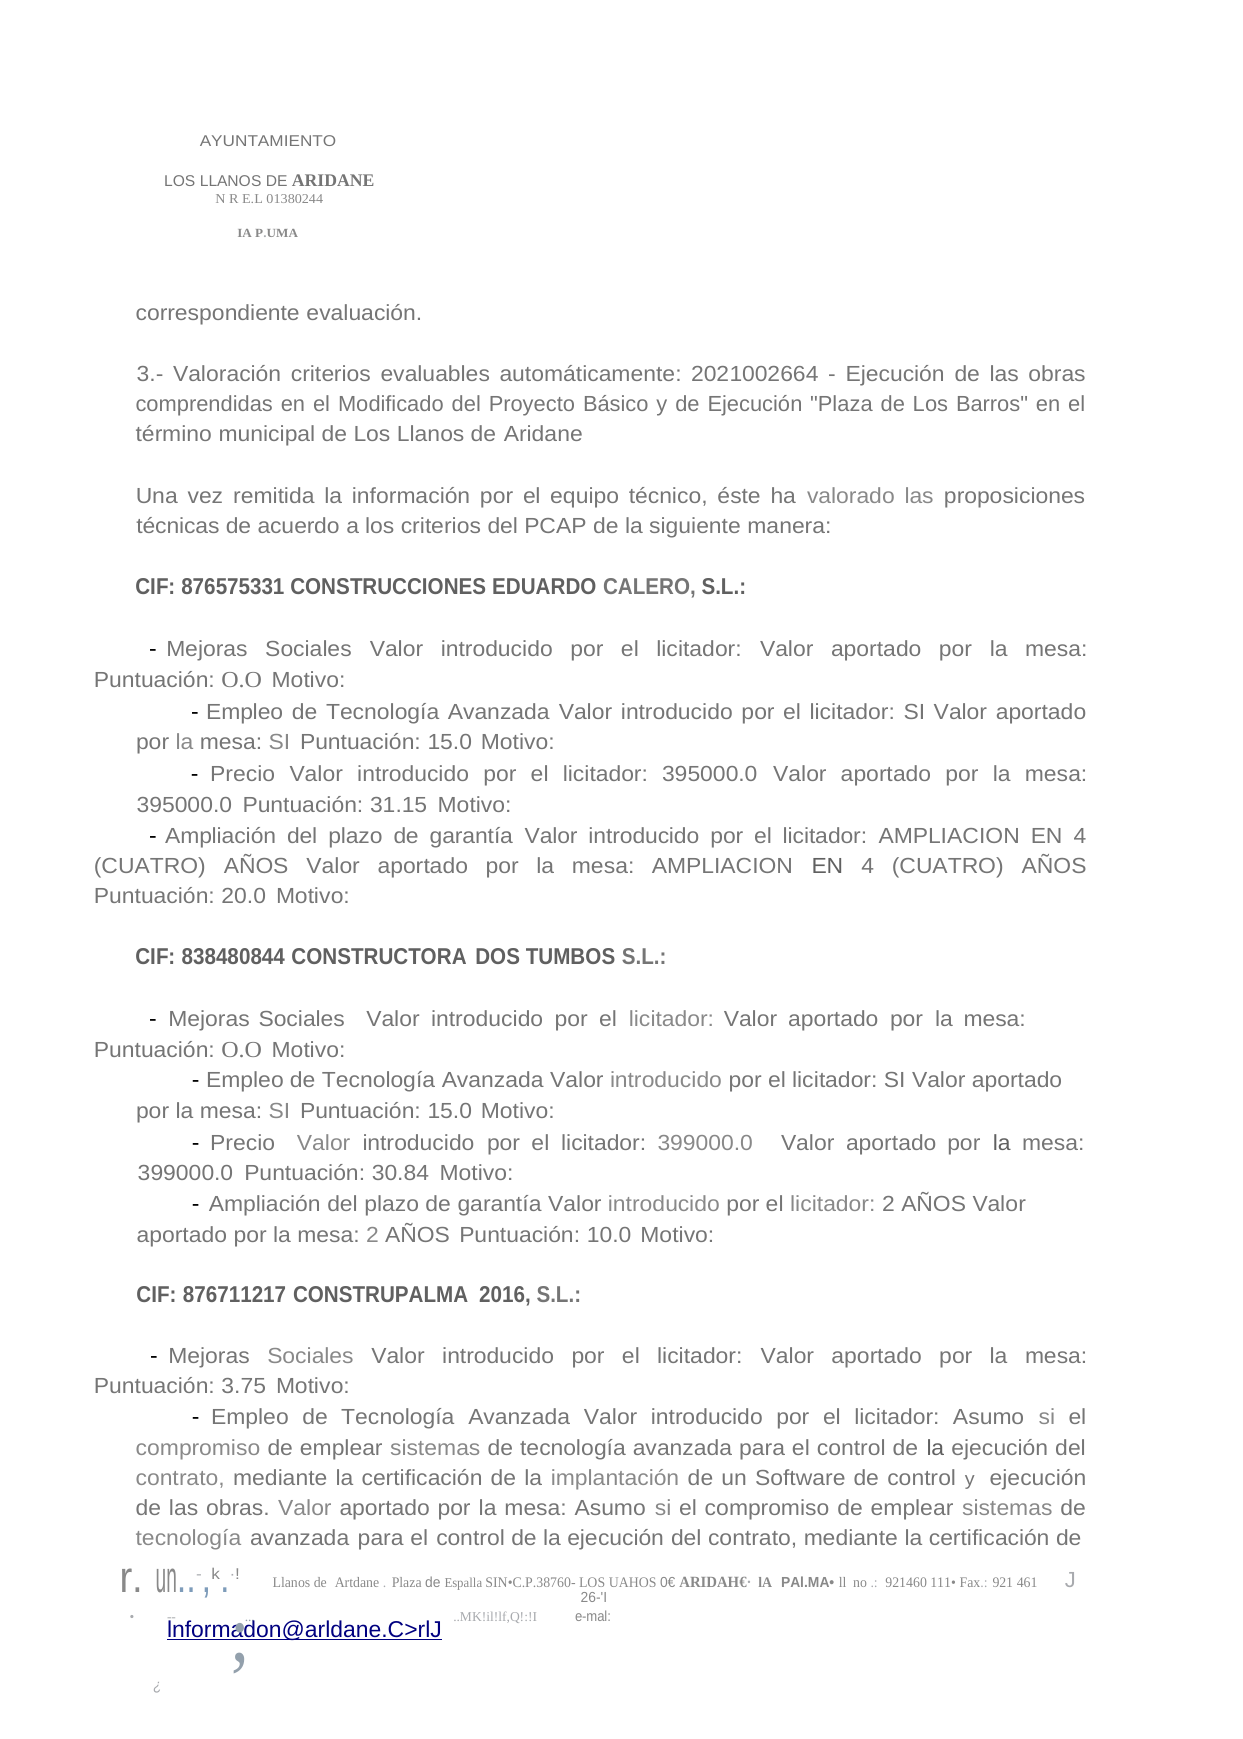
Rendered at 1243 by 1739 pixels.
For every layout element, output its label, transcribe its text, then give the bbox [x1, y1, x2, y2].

subtitle CIF: 876711217 CONSTRUPALMA 2016, S.L.: [136, 1281, 1122, 1308]
list Ampliación del plazo de garantía Valor introducido por el licitador: 2 AÑOS Valor aportado por la mesa: 2 AÑOS Puntuación: 10.0 Motivo: [136, 1190, 1086, 1247]
text - [199, 1662, 773, 1675]
list Empleo de Tecnología Avanzada Valor introducido por el licitador: SI Valor aportado por la mesa: SI Puntuación: 15.0 Motivo: [136, 698, 1087, 754]
subtitle CIF: 838480844 CONSTRUCTORA DOS TUMBOS S.L.: [135, 943, 1122, 970]
text Una vez remitida la información por el equipo técnico, éste ha valorado las proposiciones técnicas de acuerdo a los criterios del PCAP de la siguiente manera: [136, 483, 1085, 538]
text ; [94, 1601, 773, 1676]
subtitle CIF: 876575331 CONSTRUCCIONES EDUARDO CALERO, S.L.: [135, 573, 1122, 600]
list Mejoras Sociales Valor introducido por el licitador: Valor aportado por la mesa: Puntuación: O.O Motivo: [94, 634, 1088, 692]
text 3.- Valoración criterios evaluables automáticamente: 2021002664 - Ejecución de las obras comprendidas en el Modificado del Proyecto Básico y de Ejecución "Plaza de Los Barros" en el término municipal de Los Llanos de Aridane [135, 360, 1087, 446]
list Mejoras Sociales Valor introducido por el licitador: Valor aportado por la mesa: Puntuación: 3.75 Motivo: [94, 1342, 1088, 1398]
text ¿ [153, 1676, 1122, 1694]
list Precio Valor introducido por el licitador: 399000.0 Valor aportado por la mesa: 399000.0 Puntuación: 30.84 Motivo: [137, 1129, 1088, 1185]
list Mejoras Sociales Valor introducido por el licitador: Valor aportado por la mesa: Puntuación: O.O Motivo: [94, 1005, 1088, 1062]
text correspondiente evaluación. [135, 300, 1122, 325]
text N R E.L 01380244 [143, 191, 394, 206]
text AYUNTAMIENTO [141, 132, 394, 150]
list -- ... ..MK!il!lf,Q!:!I e-mal: lnformadon@arldane.C>rlJ [129, 1608, 773, 1641]
text LOS LLANOS DE ARIDANE [143, 170, 394, 190]
text IA P.UMA [140, 226, 394, 240]
text 26-'I [578, 1592, 609, 1605]
text Llanos de Artdane . Plaza de Espalla SIN•C.P.38760- LOS UAHOS 0€ ARIDAH€· lA PAl.MA• ll no .: 921460 111• Fax.: 921 461 J [272, 1571, 1122, 1592]
list Ampliación del plazo de garantía Valor introducido por el licitador: AMPLIACION EN 4 (CUATRO) AÑOS Valor aportado por la mesa: AMPLIACION EN 4 (CUATRO) AÑOS Puntuación: 20.0 Motivo: [94, 822, 1086, 908]
text r. un..-,k.·! [119, 1558, 250, 1601]
list Empleo de Tecnología Avanzada Valor introducido por el licitador: SI Valor aportado por la mesa: SI Puntuación: 15.0 Motivo: [136, 1066, 1086, 1123]
list Empleo de Tecnología Avanzada Valor introducido por el licitador: Asumo si el compromiso de emplear sistemas de tecnología avanzada para el control de la ejecución del contrato, mediante la certificación de la implantación de un Software de control y ejecución de las obras. Valor aportado por la mesa: Asumo si el compromiso de emplear sistemas de tecnología avanzada para el control de la ejecución del contrato, mediante la certificación de [135, 1403, 1086, 1551]
list Precio Valor introducido por el licitador: 395000.0 Valor aportado por la mesa: 395000.0 Puntuación: 31.15 Motivo: [136, 760, 1088, 817]
